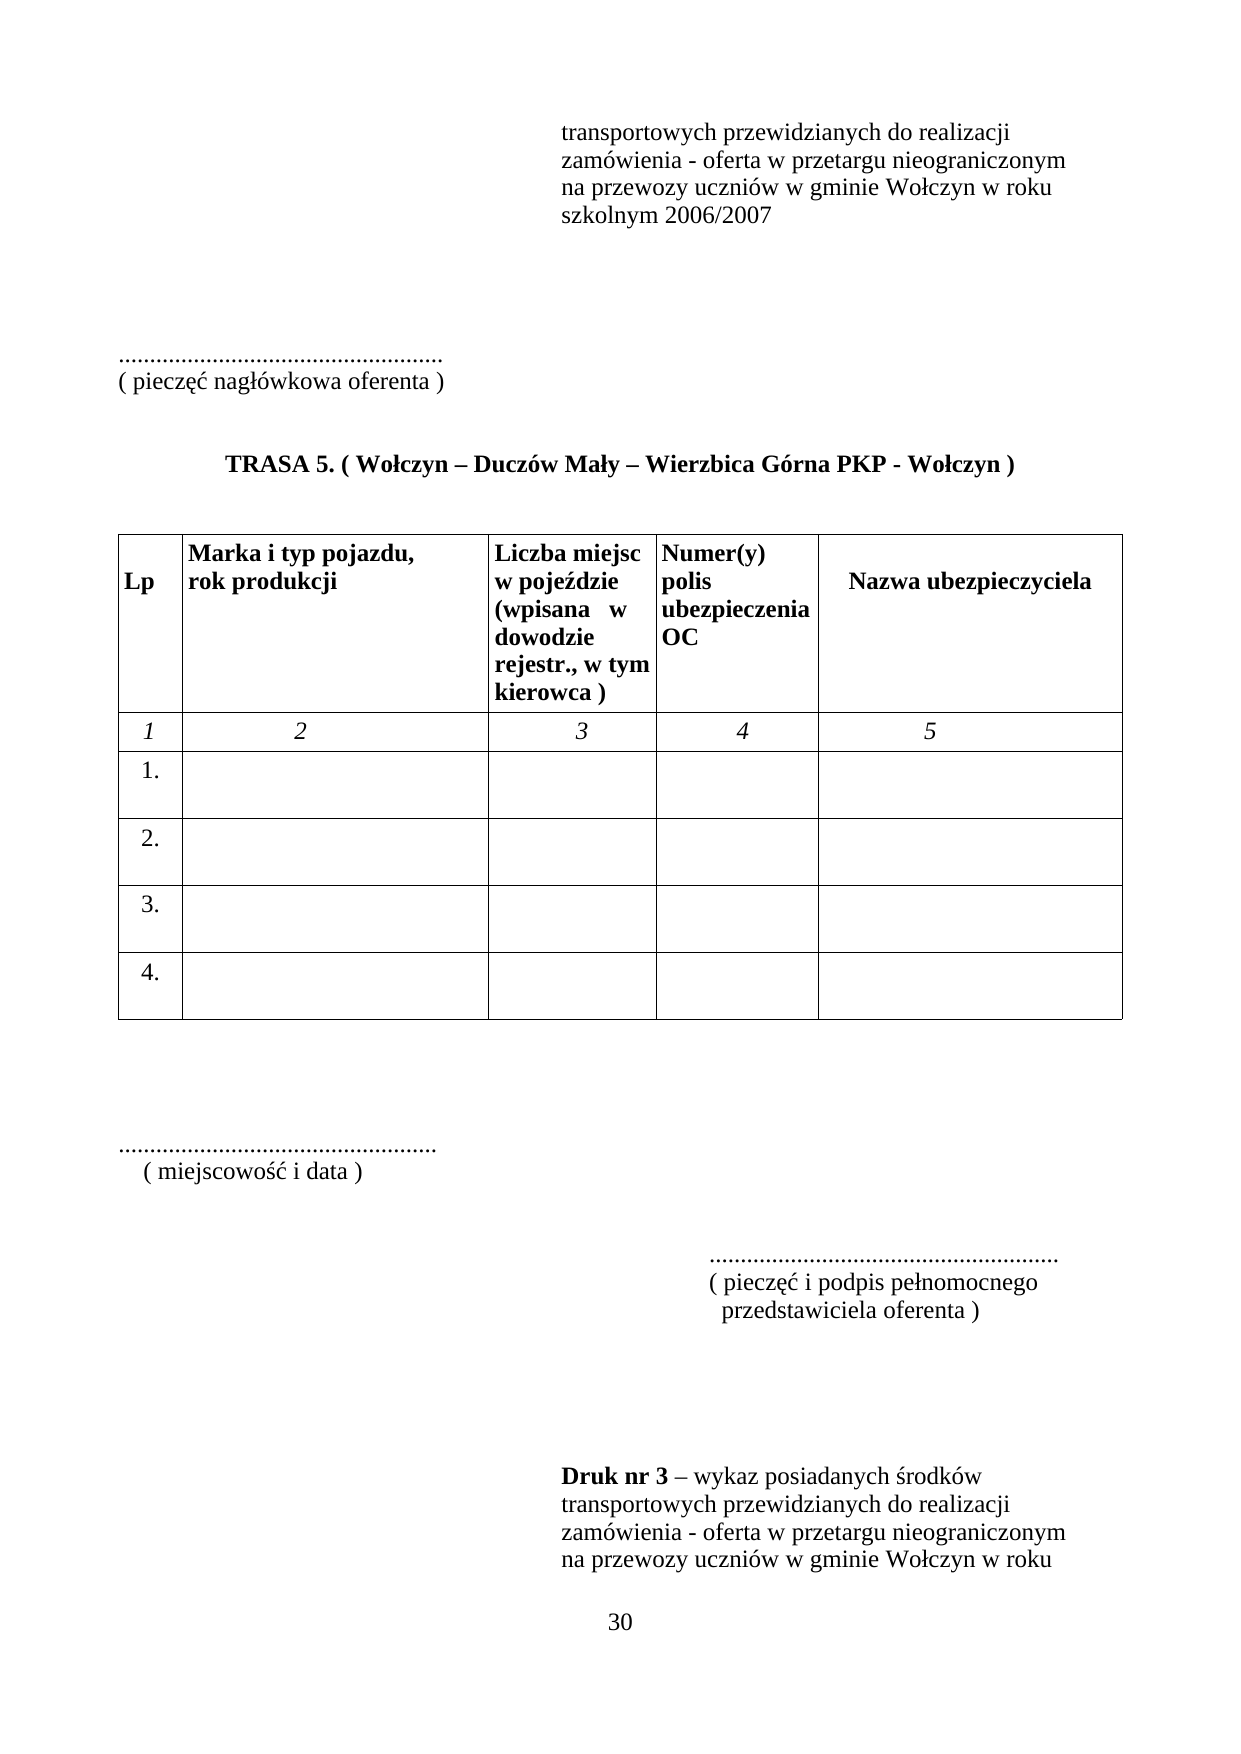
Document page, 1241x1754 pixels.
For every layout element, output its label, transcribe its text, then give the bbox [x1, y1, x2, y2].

table_cell [819, 953, 1122, 1019]
table_cell 2. [119, 819, 182, 885]
table_header Lp [119, 535, 182, 712]
table_cell [657, 886, 818, 952]
table_cell [489, 953, 656, 1019]
text ( miejscowość i data ) [118, 1157, 1122, 1185]
text ................................................... [118, 1130, 1122, 1157]
table_cell 5 [819, 713, 1122, 751]
table_header Nazwa ubezpieczyciela [819, 535, 1122, 712]
table_cell [183, 953, 488, 1019]
table_cell 1 [119, 713, 182, 751]
text zamówienia - oferta w przetargu nieograniczonym na przewozy uczniów w gminie Wołczyn w roku [118, 146, 1122, 201]
text zamówienia - oferta w przetargu nieograniczonym na przewozy uczniów w gminie Wołczyn w roku [118, 1518, 1122, 1573]
text szkolnym 2006/2007 [118, 201, 1122, 229]
text TRASA 5. ( Wołczyn – Duczów Mały – Wierzbica Górna PKP - Wołczyn ) [118, 451, 1122, 478]
text transportowych przewidzianych do realizacji [118, 118, 1122, 146]
table_cell [489, 752, 656, 818]
table_cell [657, 752, 818, 818]
table_cell [489, 819, 656, 885]
table_cell [183, 819, 488, 885]
table_header Marka i typ pojazdu, rok produkcji [183, 535, 488, 712]
table_cell 4 [657, 713, 818, 751]
table_cell 1. [119, 752, 182, 818]
table_cell [183, 886, 488, 952]
table_cell 2 [183, 713, 488, 751]
text .................................................... [118, 340, 1122, 367]
table_header Liczba miejsc w pojeździe (wpisana w dowodzie rejestr., w tym kierowca ) [489, 535, 656, 712]
table_cell [657, 819, 818, 885]
table_cell [819, 886, 1122, 952]
text ( pieczęć nagłówkowa oferenta ) [118, 367, 1122, 395]
table_cell [657, 953, 818, 1019]
table_header Numer(y) polis ubezpieczenia OC [657, 535, 818, 712]
table_cell 4. [119, 953, 182, 1019]
table_cell 3. [119, 886, 182, 952]
table_cell [489, 886, 656, 952]
table_cell [819, 819, 1122, 885]
text ........................................................ [118, 1241, 1122, 1268]
table_cell [183, 752, 488, 818]
text przedstawiciela oferenta ) [118, 1296, 1122, 1324]
text ( pieczęć i podpis pełnomocnego [118, 1268, 1122, 1296]
table_cell 3 [489, 713, 656, 751]
table_cell [819, 752, 1122, 818]
text Druk nr 3 – wykaz posiadanych środków transportowych przewidzianych do realizacji [118, 1462, 1122, 1518]
